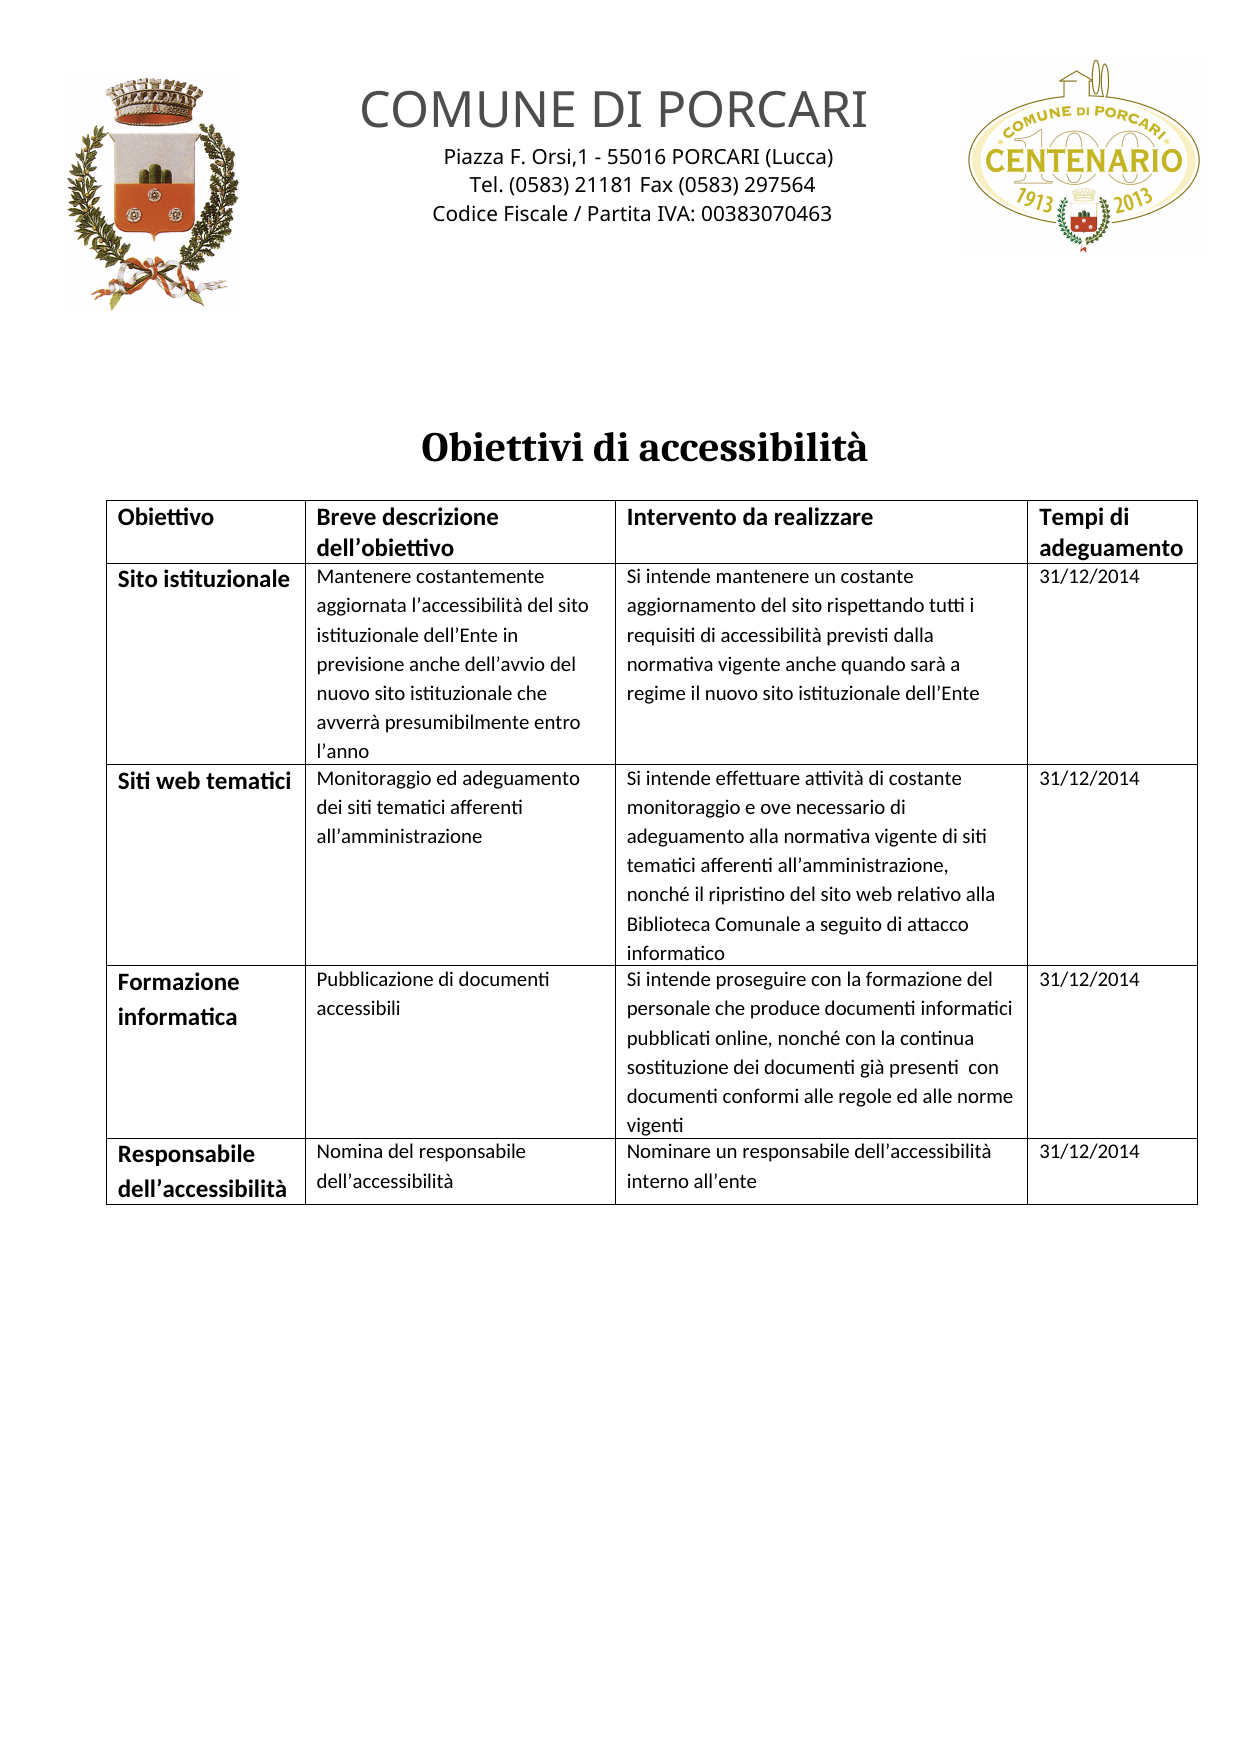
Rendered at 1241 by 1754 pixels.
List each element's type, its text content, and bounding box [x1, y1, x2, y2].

subtitle Obiettivi di accessibilità [118, 424, 1181, 472]
table_cell Si intende effettuare attività di costante monitoraggio e ove necessario di adeguamento alla normativa vigente di siti tematici afferenti all’amministrazione, nonché il ripristino del sito web relativo alla Biblioteca Comunale a seguito di attacco informatico [616, 765, 1027, 965]
table_cell Nomina del responsabile dell’accessibilità [306, 1139, 615, 1204]
table_cell Siti web tematici [107, 765, 305, 965]
table_cell Mantenere costantemente aggiornata l’accessibilità del sito istituzionale dell’Ente in previsione anche dell’avvio del nuovo sito istituzionale che avverrà presumibilmente entro l’anno [306, 564, 615, 764]
table_header Tempi di adeguamento [1028, 501, 1197, 562]
table_cell 31/12/2014 [1028, 765, 1197, 965]
table_cell Si intende mantenere un costante aggiornamento del sito rispettando tutti i requisiti di accessibilità previsti dalla normativa vigente anche quando sarà a regime il nuovo sito istituzionale dell’Ente [616, 564, 1027, 764]
table_cell Si intende proseguire con la formazione del personale che produce documenti informatici pubblicati online, nonché con la continua sostituzione dei documenti già presenti con documenti conformi alle regole ed alle norme vigenti [616, 966, 1027, 1138]
table_cell Responsabile dell’accessibilità [107, 1139, 305, 1204]
table_cell 31/12/2014 [1028, 564, 1197, 764]
table_header Breve descrizione dell’obiettivo [306, 501, 615, 562]
picture [963, 55, 1204, 256]
table_cell Pubblicazione di documenti accessibili [306, 966, 615, 1138]
table_cell Sito istituzionale [107, 564, 305, 764]
table_cell Formazione informatica [107, 966, 305, 1138]
table_cell 31/12/2014 [1028, 966, 1197, 1138]
table_header Intervento da realizzare [616, 501, 1027, 562]
table_cell Monitoraggio ed adeguamento dei siti tematici afferenti all’amministrazione [306, 765, 615, 965]
picture [63, 74, 242, 315]
table_cell 31/12/2014 [1028, 1139, 1197, 1204]
table_header Obiettivo [107, 501, 305, 562]
table_cell Nominare un responsabile dell’accessibilità interno all’ente [616, 1139, 1027, 1204]
